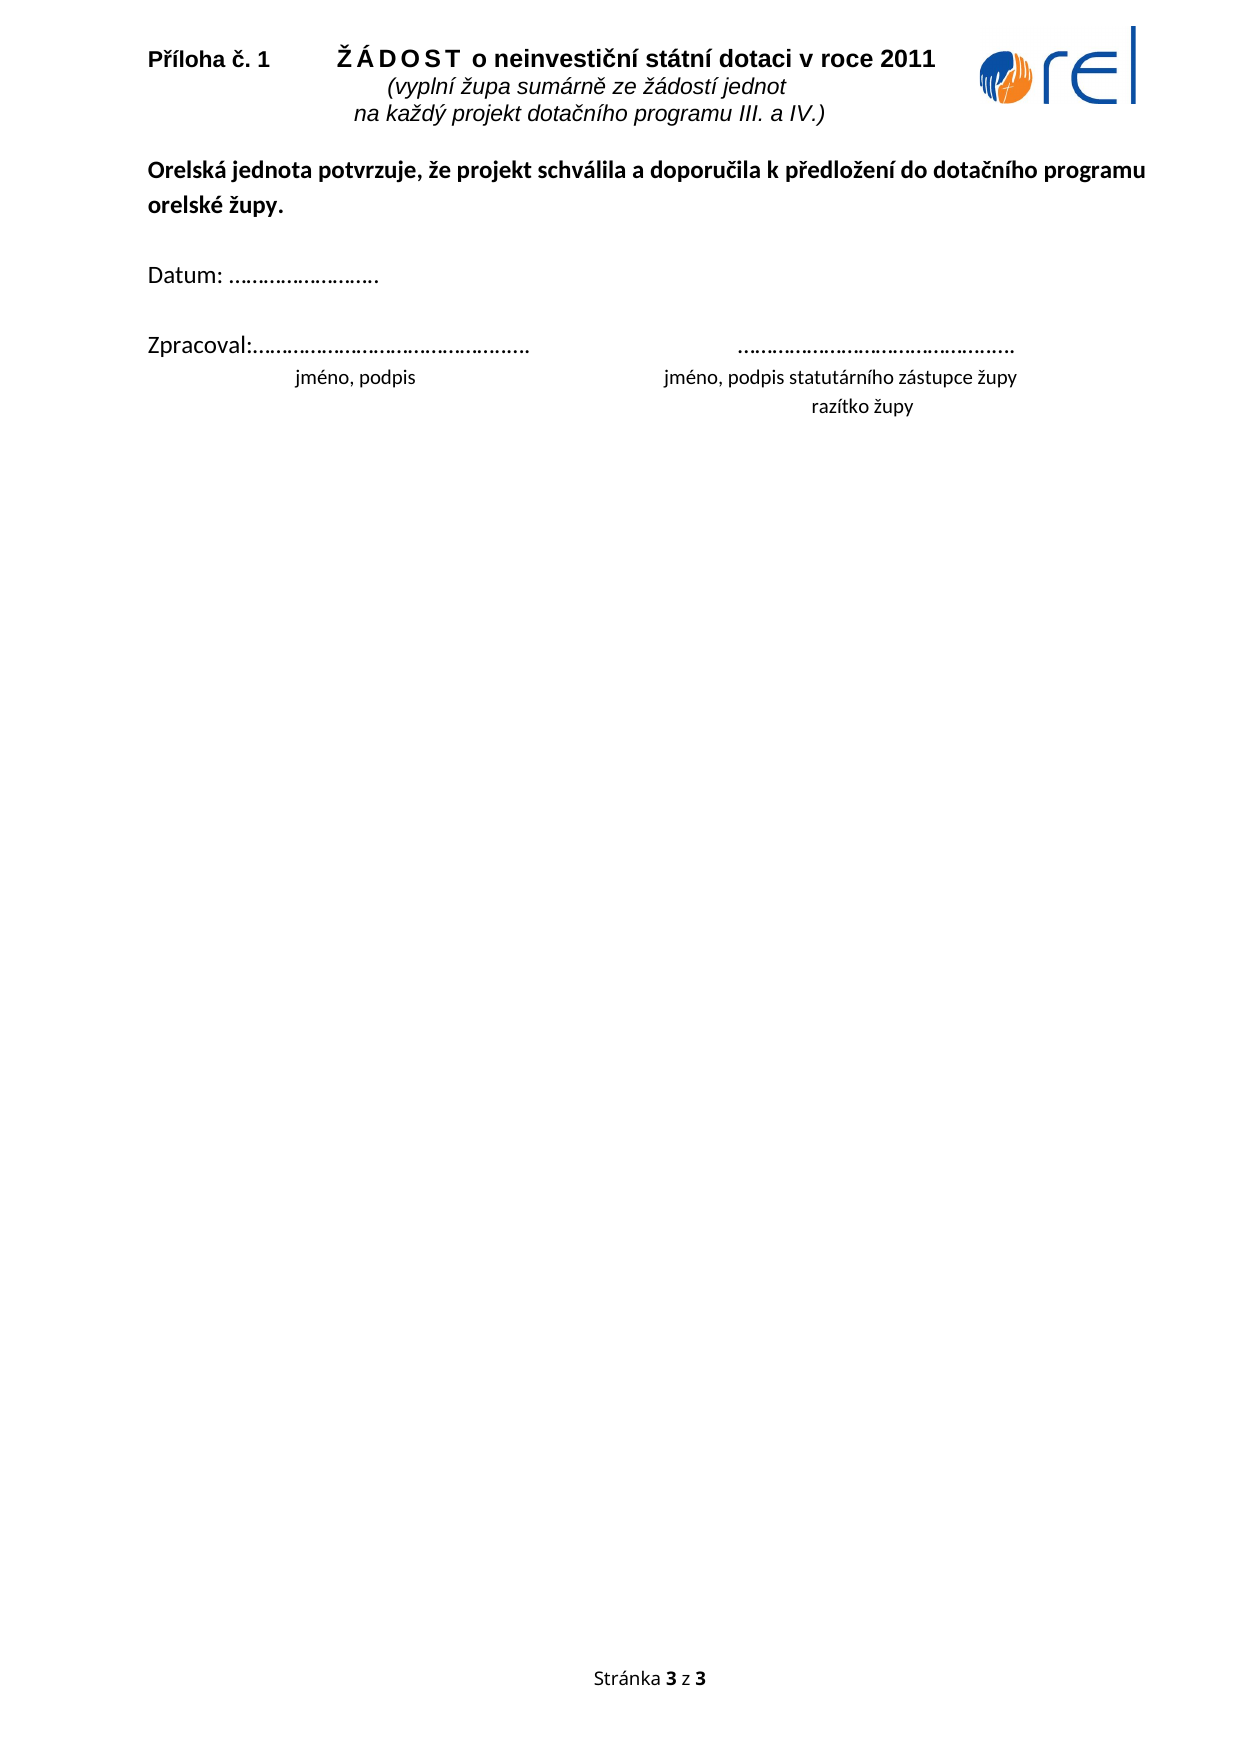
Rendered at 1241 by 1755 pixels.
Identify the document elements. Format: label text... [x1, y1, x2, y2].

text Orelská jednota potvrzuje, že projekt schválila a doporučila k předložení do dotačního programu orelské župy. [148, 154, 1152, 220]
text Datum: …………………….. [148, 259, 1152, 290]
text Zpracoval:……………………………………..…. ……………………………………..…. [148, 329, 1152, 360]
text razítko župy [738, 394, 1152, 419]
text jméno, podpis jméno, podpis statutárního zástupce župy [148, 364, 1152, 390]
